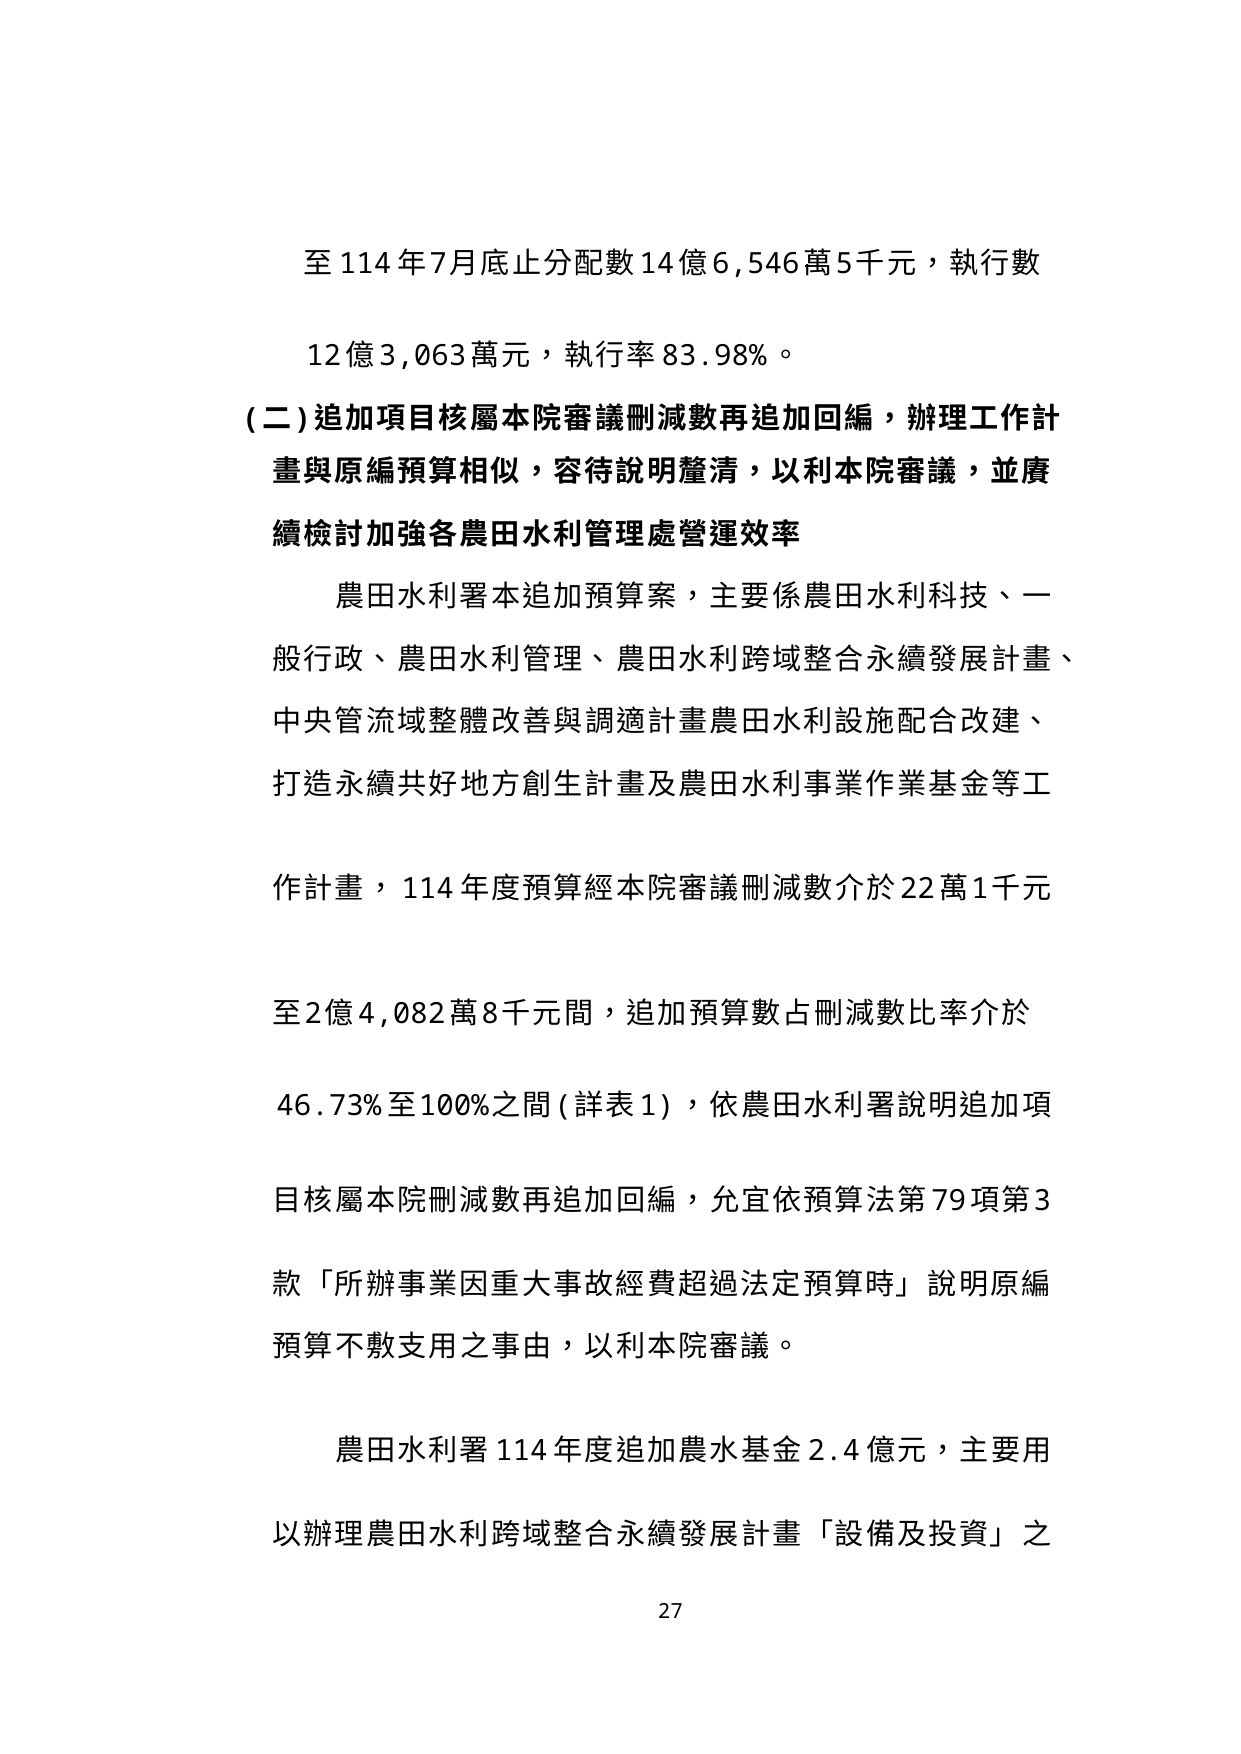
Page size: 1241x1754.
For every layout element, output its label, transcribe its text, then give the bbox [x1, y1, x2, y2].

text (二)追加項目核屬本院審議刪減數再追加回編，辦理工作計畫與原編預算相似，容待說明釐清，以利本院審議，並賡續檢討加強各農田水利管理處營運效率 [236, 365, 1063, 552]
text 農田水利署114年度追加農水基金2.4億元，主要用以辦理農田水利跨域整合永續發展計畫「設備及投資」之 [266, 1365, 1063, 1552]
text 農田水利署本追加預算案，主要係農田水利科技、一般行政、農田水利管理、農田水利跨域整合永續發展計畫、中央管流域整體改善與調適計畫農田水利設施配合改建、打造永續共好地方創生計畫及農田水利事業作業基金等工作計畫，114年度預算經本院審議刪減數介於22萬1千元至2億4,082萬8千元間，追加預算數占刪減數比率介於46.73%至100%之間(詳表1)，依農田水利署說明追加項目核屬本院刪減數再追加回編，允宜依預算法第79項第3款「所辦事業因重大事故經費超過法定預算時」說明原編預算不敷支用之事由，以利本院審議。 [266, 552, 1063, 1365]
text 至114年7月底止分配數14億6,546萬5千元，執行數12億3,063萬元，執行率83.98%。 [266, 177, 1063, 365]
